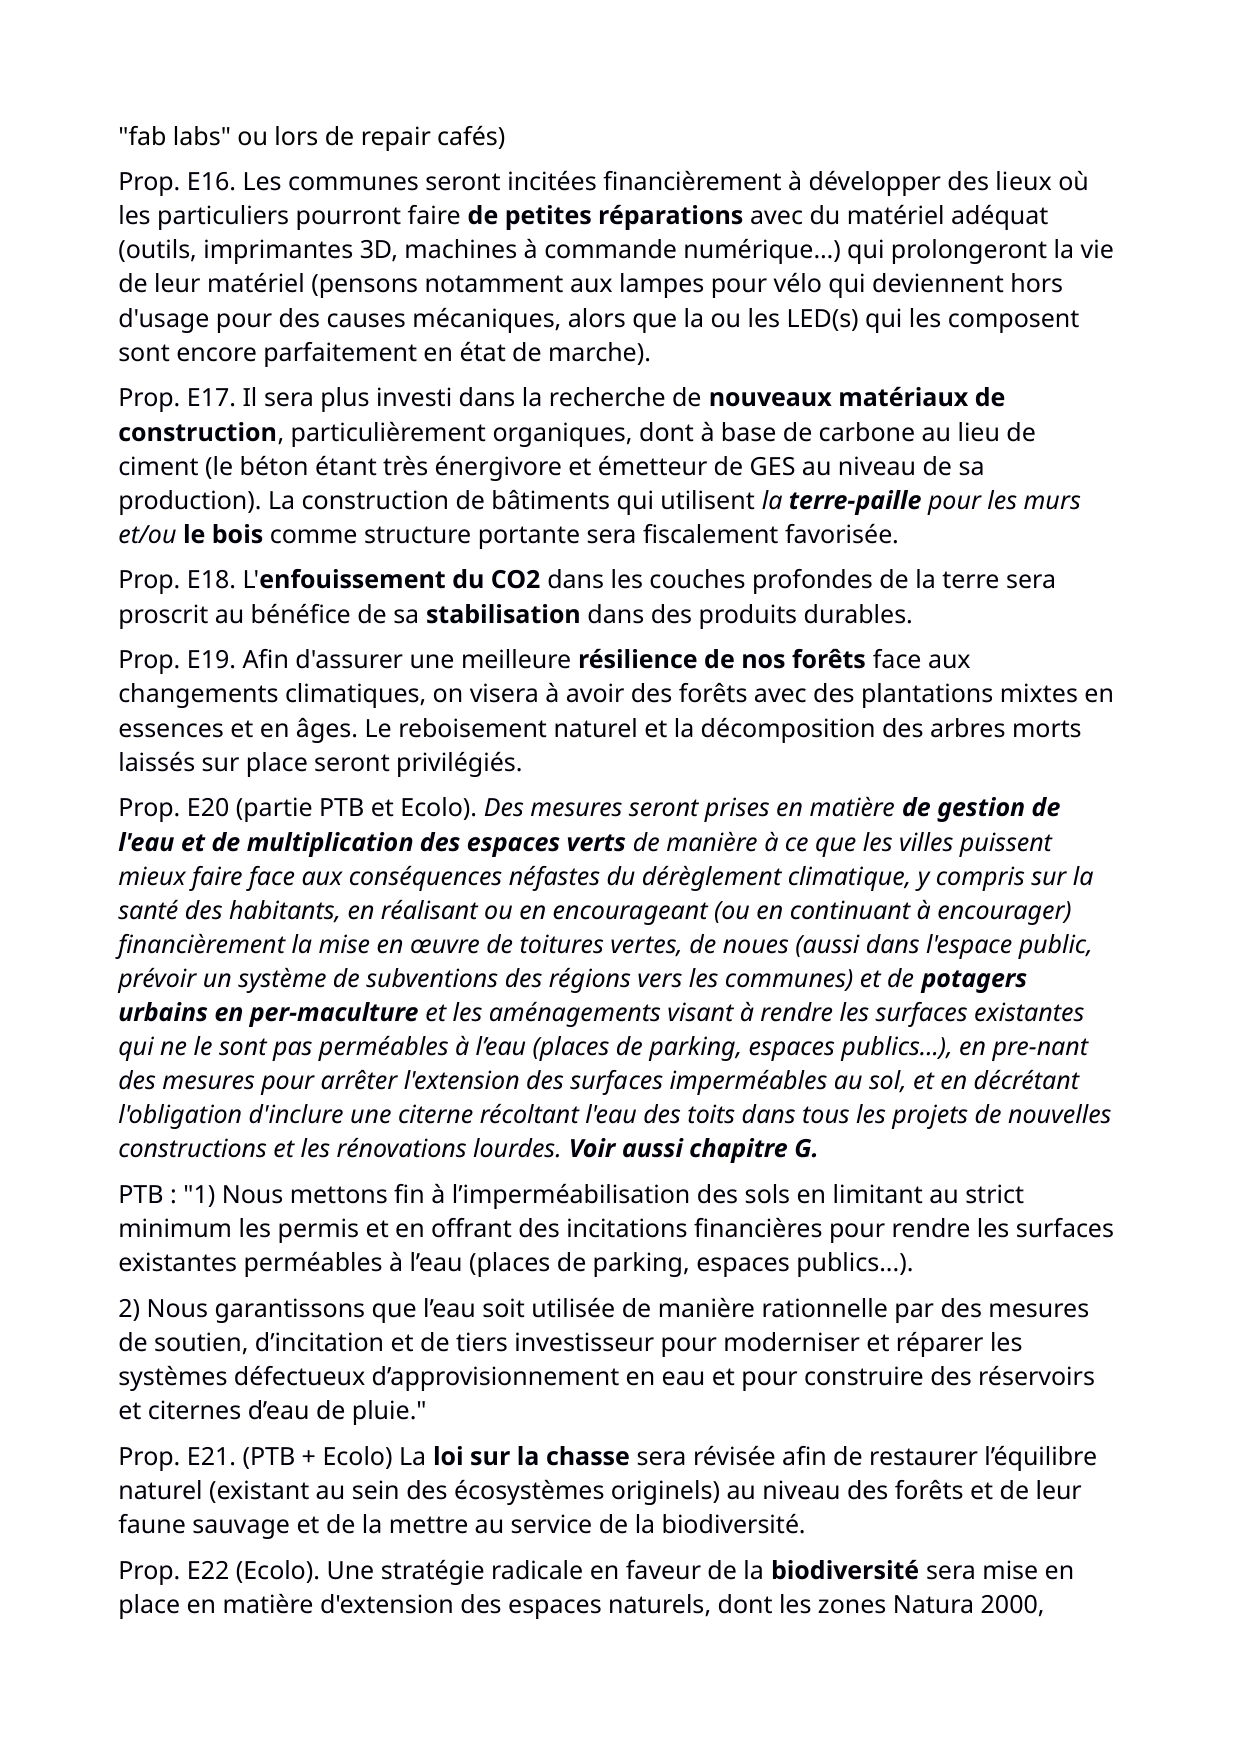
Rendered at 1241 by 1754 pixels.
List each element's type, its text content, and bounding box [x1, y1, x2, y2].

text Prop. E17. Il sera plus investi dans la recherche de nouveaux matériaux de construction, particulièrement organiques, dont à base de carbone au lieu de ciment (le béton étant très énergivore et émetteur de GES au niveau de sa production). La construction de bâtiments qui utilisent la terre-paille pour les murs et/ou le bois comme structure portante sera fiscalement favorisée. [118, 380, 1122, 550]
text Prop. E18. L'enfouissement du CO2 dans les couches profondes de la terre sera proscrit au bénéfice de sa stabilisation dans des produits durables. [118, 562, 1122, 630]
text Prop. E21. (PTB + Ecolo) La loi sur la chasse sera révisée afin de restaurer l’équilibre naturel (existant au sein des écosystèmes originels) au niveau des forêts et de leur faune sauvage et de la mettre au service de la biodiversité. [118, 1438, 1122, 1541]
text "fab labs" ou lors de repair cafés) [118, 118, 1122, 152]
text Prop. E22 (Ecolo). Une stratégie radicale en faveur de la biodiversité sera mise en place en matière d'extension des espaces naturels, dont les zones Natura 2000, [118, 1552, 1122, 1621]
text PTB : "1) Nous mettons fin à l’imperméabilisation des sols en limitant au strict minimum les permis et en offrant des incitations financières pour rendre les surfaces existantes perméables à l’eau (places de parking, espaces publics...). [118, 1177, 1122, 1279]
text Prop. E16. Les communes seront incitées financièrement à développer des li­eux où les particuliers pourront faire de petites réparations avec du matériel adéquat (outils, imprimantes 3D, machines à commande numérique…) qui prolongeront la vie de leur matériel (pensons notamment aux lampes pour vélo qui deviennent hors d'usage pour des causes mécaniques, alors que la ou les LED(s) qui les composent sont encore parfaitement en état de marche). [118, 164, 1122, 368]
text Prop. E19. Afin d'assurer une meilleure résilience de nos forêts face aux changements climatiques, on visera à avoir des forêts avec des plantations mixtes en essences et en âges. Le reboisement naturel et la décomposition des arbres morts laissés sur place seront privilégiés. [118, 642, 1122, 778]
text 2) Nous garantissons que l’eau soit utilisée de manière rationnelle par des mesures de soutien, d’incitation et de tiers investisseur pour moderniser et réparer les systèmes défectueux d’approvisionnement en eau et pour construire des réservoirs et citernes d’eau de pluie." [118, 1291, 1122, 1427]
text Prop. E20 (partie PTB et Ecolo). Des mesures seront prises en matière de ges­tion de l'eau et de multiplication des espaces verts de manière à ce que les villes puissent mieux faire face aux conséquences néfastes du dérèglement climati­que, y compris sur la santé des habitants, en réalisant ou en encoura­geant (ou en continuant à encourager) financièrement la mise en œuvre de toitures ver­tes, de noues (aussi dans l'espace public, prévoir un système de subventions des régions vers les communes) et de potagers urbains en per-maculture et les aménage­ments visant à rendre les surfaces existantes qui ne le sont pas perméables à l’eau (places de parking, espaces publics...), en pre-nant des mesures pour arrêter l'extension des surfa­ces imperméables au sol, et en décrétant l'obliga­tion d'inclure une citerne récoltant l'eau des toits dans tous les projets de nouvelles constructions et les rénovations lourdes. Voir aussi chapitre G. [118, 790, 1122, 1165]
